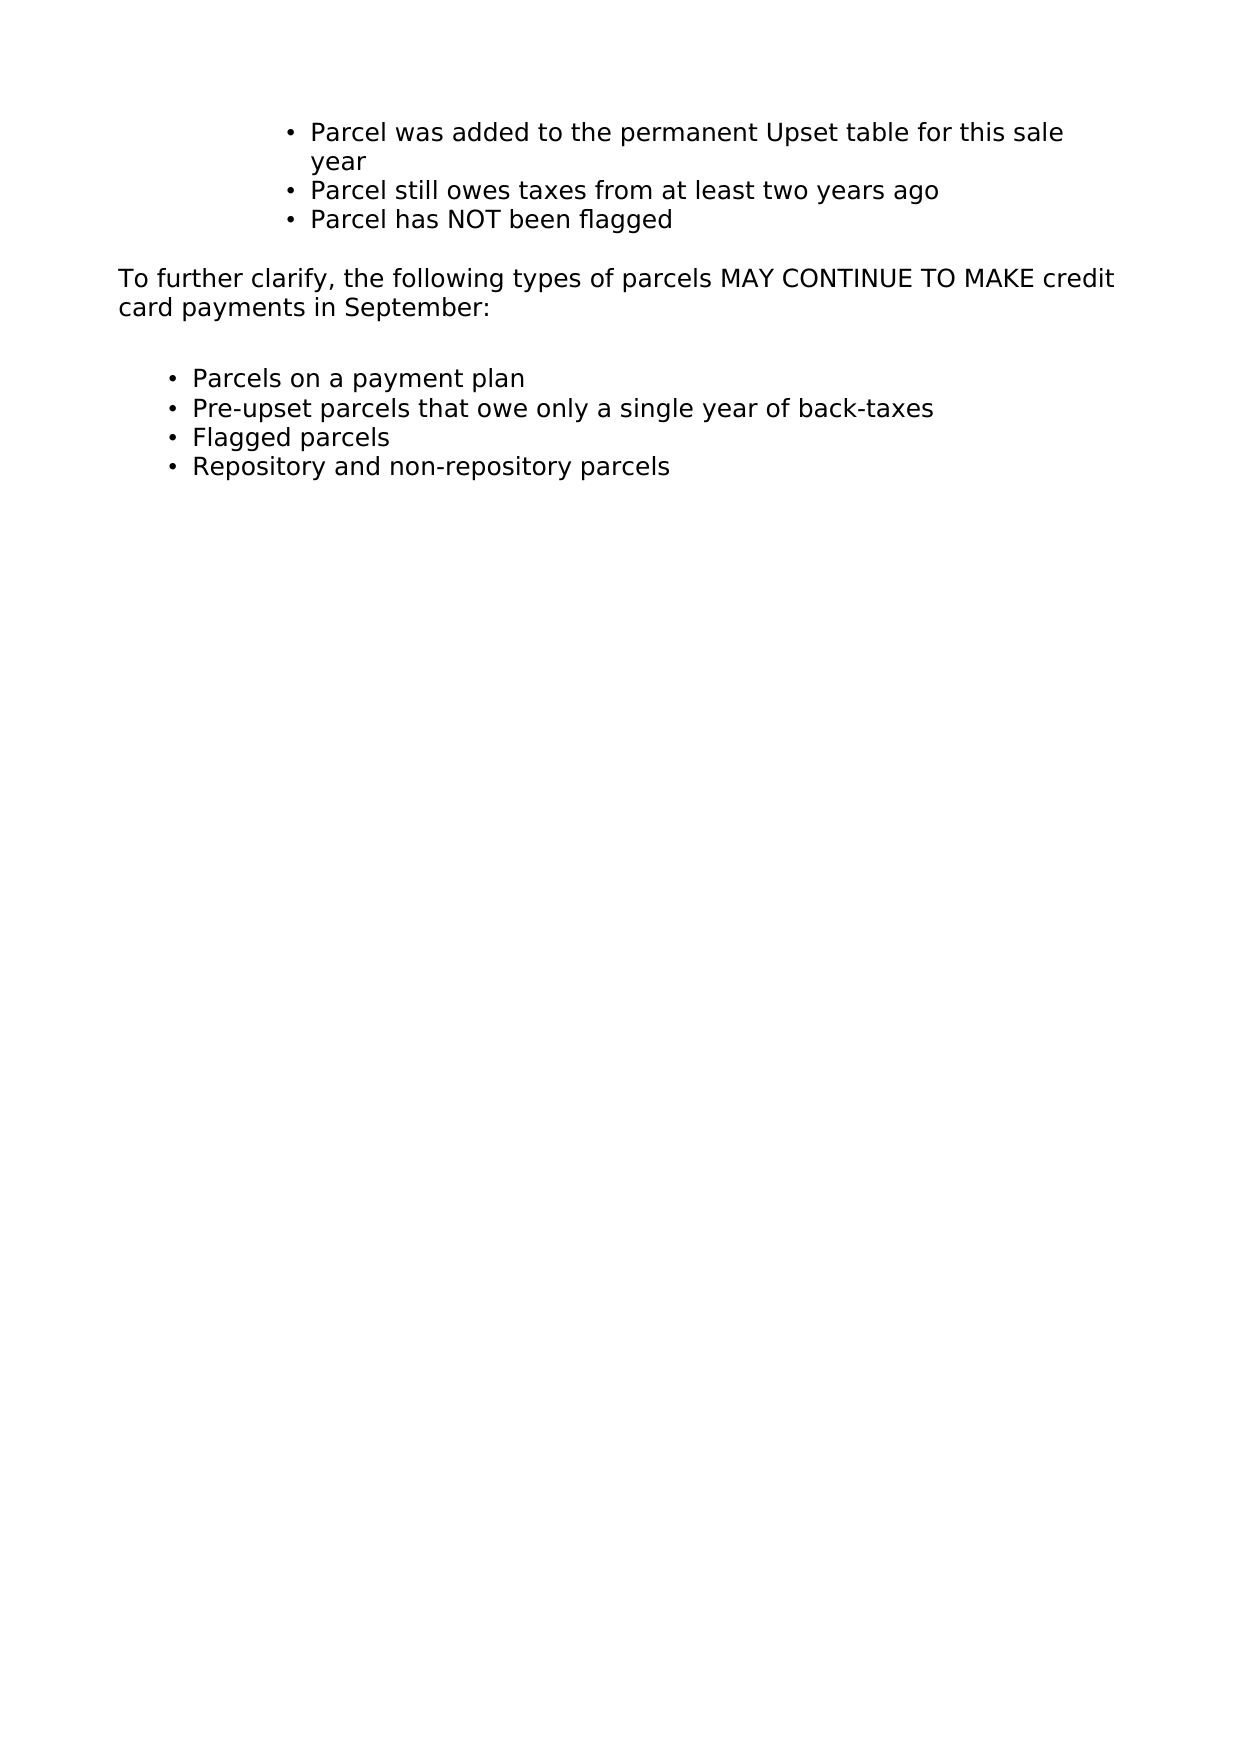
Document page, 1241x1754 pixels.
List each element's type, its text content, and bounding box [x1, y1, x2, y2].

list Flagged parcels [177, 423, 1122, 452]
list Parcel has NOT been flagged [295, 206, 1122, 235]
list Pre-upset parcels that owe only a single year of back-taxes [177, 394, 1122, 423]
list Parcel was added to the permanent Upset table for this sale year [295, 118, 1122, 176]
list Parcel still owes taxes from at least two years ago [295, 176, 1122, 206]
text To further clarify, the following types of parcels MAY CONTINUE TO MAKE credit card payments in September: [118, 264, 1122, 323]
list Repository and non-repository parcels [177, 452, 1122, 481]
list Parcels on a payment plan [177, 364, 1122, 394]
